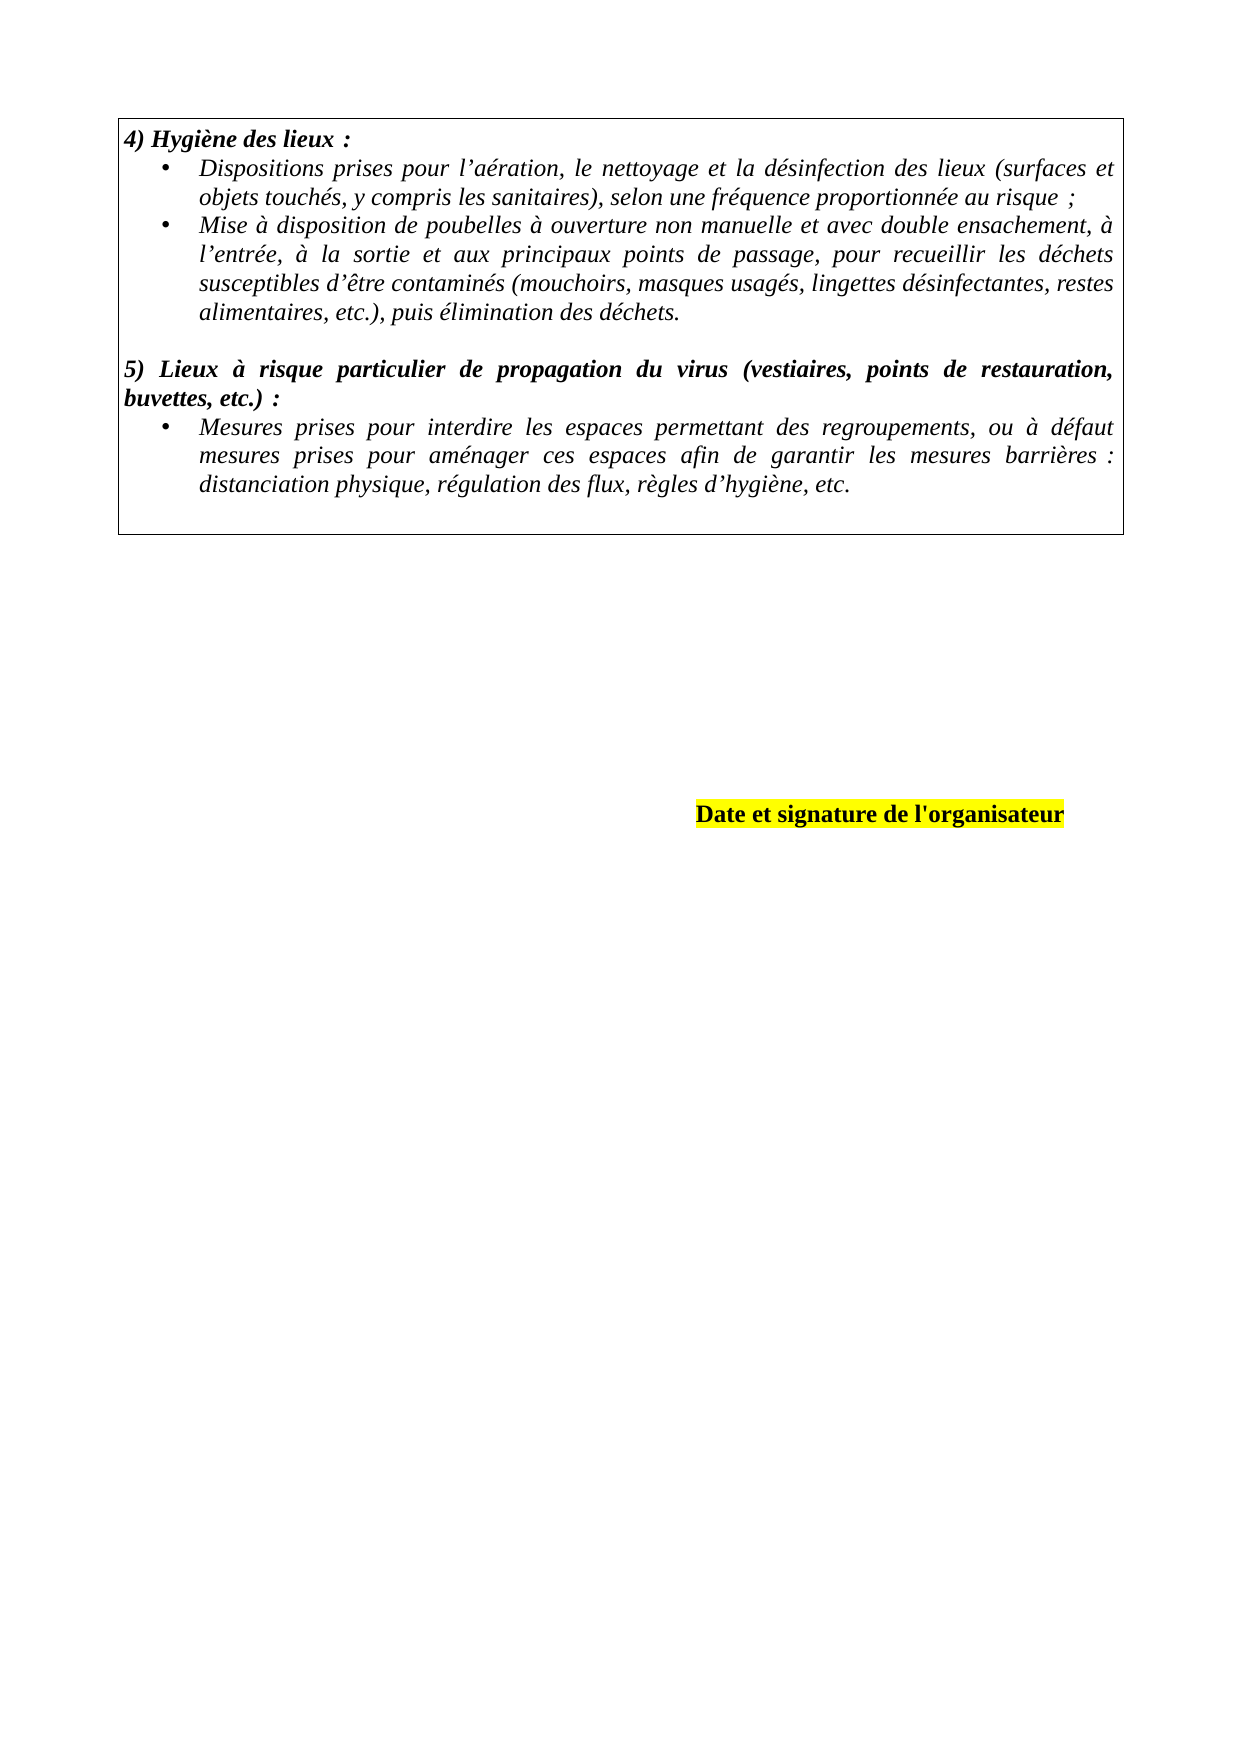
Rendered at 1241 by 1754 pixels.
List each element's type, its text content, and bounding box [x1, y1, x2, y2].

table_header 4) Hygiène des lieux : Dispositions prises pour l’aération, le nettoyage et la désinfection des lieux (surfaces et objets touchés, y compris les sanitaires), selon une fréquence proportionnée au risque ; Mise à disposition de poubelles à ouverture non manuelle et avec double ensachement, à l’entrée, à la sortie et aux principaux points de passage, pour recueillir les déchets susceptibles d’être contaminés (mouchoirs, masques usagés, lingettes désinfectantes, restes alimentaires, etc.), puis élimination des déchets. 5) Lieux à risque particulier de propagation du virus (vestiaires, points de restauration, buvettes, etc.) : Mesures prises pour interdire les espaces permettant des regroupements, ou à défaut mesures prises pour aménager ces espaces afin de garantir les mesures barrières : distanciation physique, régulation des flux, règles d’hygiène, etc. [119, 119, 1123, 534]
subtitle Date et signature de l'organisateur [118, 799, 1122, 828]
